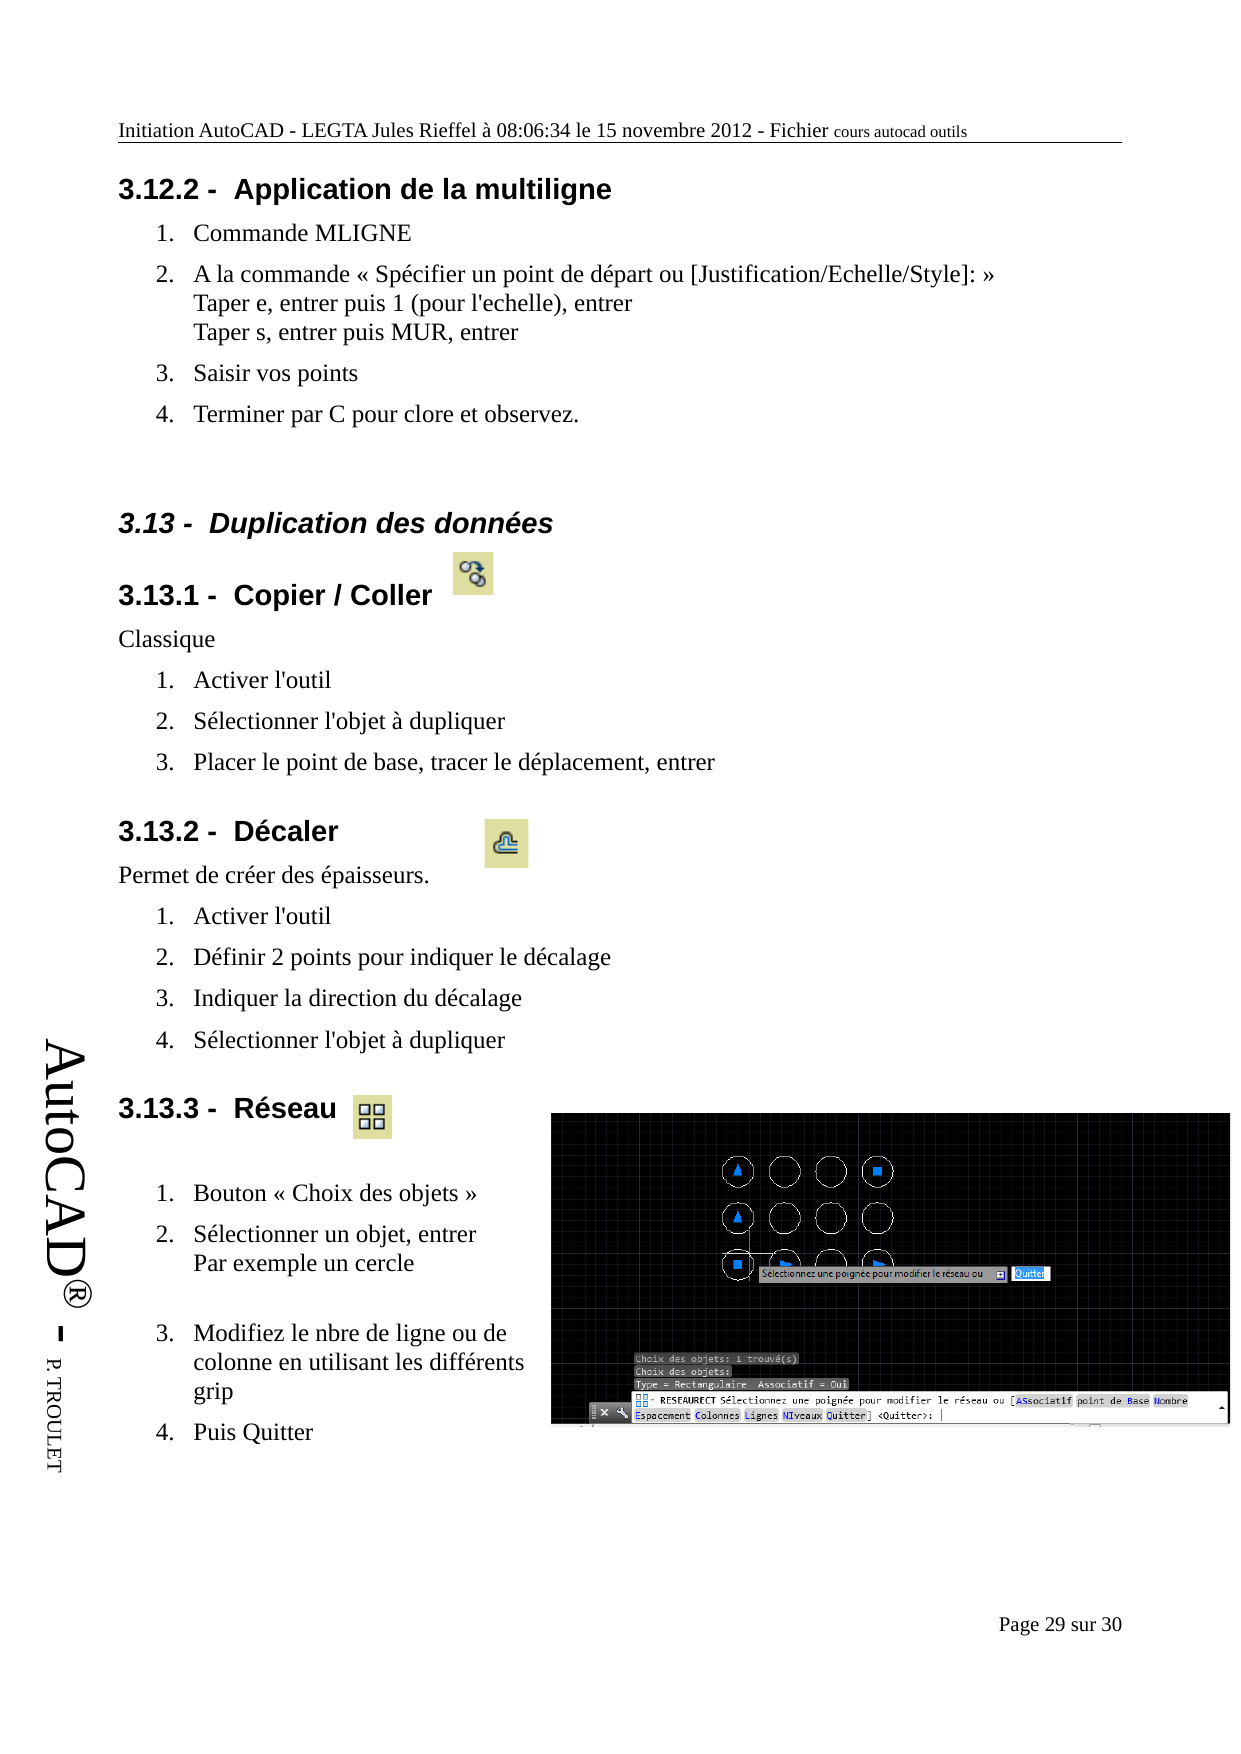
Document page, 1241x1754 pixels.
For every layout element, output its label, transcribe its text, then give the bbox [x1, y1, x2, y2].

text Classique [118, 624, 1122, 652]
list Sélectionner l'objet à dupliquer [156, 706, 1122, 735]
text Permet de créer des épaisseurs. [118, 860, 1122, 888]
list Activer l'outil [156, 665, 1122, 694]
list A la commande « Spécifier un point de départ ou [Justification/Echelle/Style]: » Taper e, entrer puis 1 (pour l'echelle), entrer Taper s, entrer puis MUR, entrer [156, 259, 1122, 345]
picture [484, 819, 529, 868]
subtitle Application de la multiligne [118, 172, 1122, 205]
picture [452, 552, 494, 595]
subtitle Copier / Coller [118, 578, 1122, 611]
list Terminer par C pour clore et observez. [156, 399, 1122, 428]
subtitle Réseau [118, 1091, 1122, 1124]
list Définir 2 points pour indiquer le décalage [156, 942, 1122, 971]
subtitle Décaler [118, 814, 1122, 847]
list Commande MLIGNE [156, 218, 1122, 247]
picture [551, 1113, 1231, 1427]
list Sélectionner l'objet à dupliquer [156, 1025, 1122, 1053]
list Indiquer la direction du décalage [156, 983, 1122, 1012]
list Activer l'outil [156, 901, 1122, 930]
list Sélectionner un objet, entrer Par exemple un cercle [156, 1219, 551, 1306]
list Saisir vos points [156, 358, 1122, 387]
list Placer le point de base, tracer le déplacement, entrer [156, 747, 1122, 776]
picture [353, 1095, 393, 1139]
list Puis Quitter [156, 1417, 1122, 1446]
list Bouton « Choix des objets » [156, 1178, 551, 1207]
subtitle Duplication des données [118, 507, 1122, 540]
list Modifiez le nbre de ligne ou de colonne en utilisant les différents grip [156, 1318, 551, 1404]
